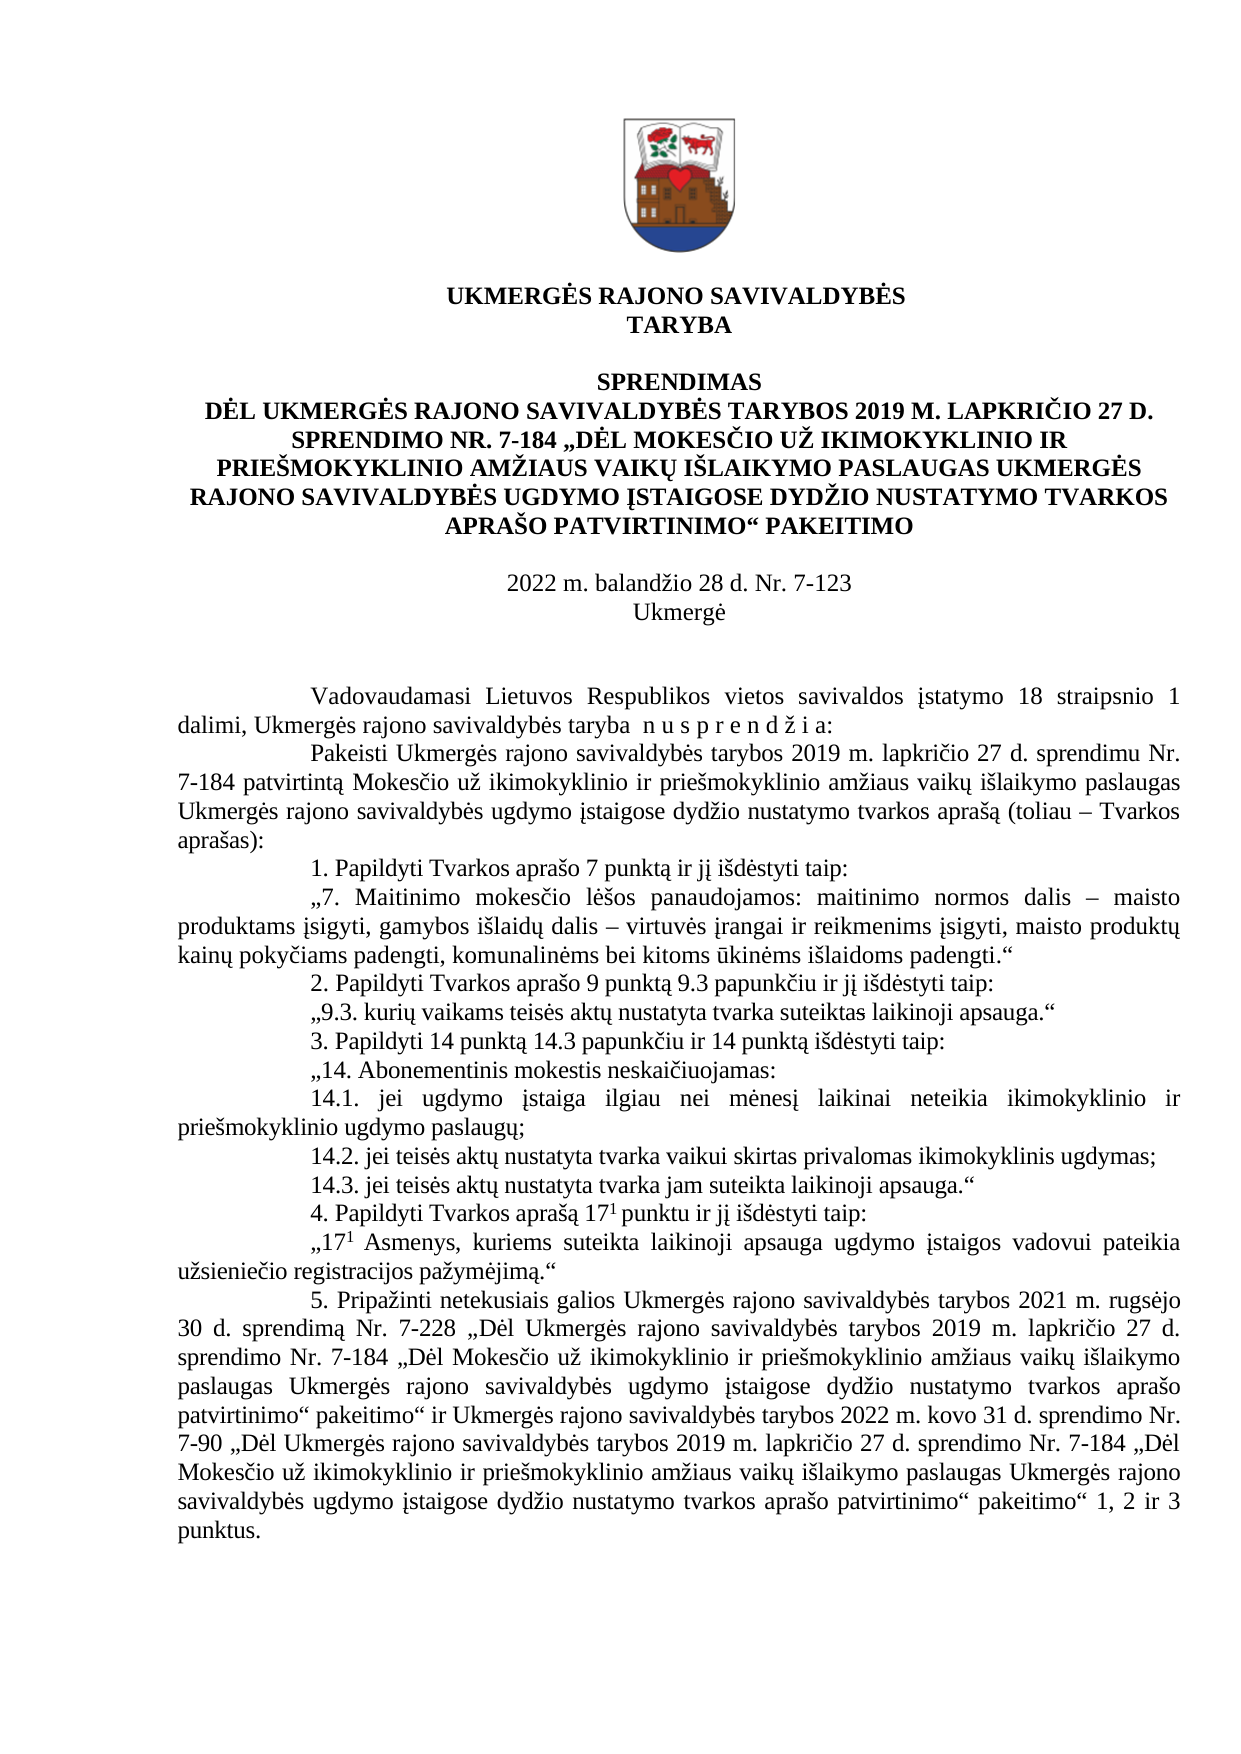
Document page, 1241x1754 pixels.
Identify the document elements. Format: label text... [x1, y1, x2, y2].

text UKMERGĖS RAJONO SAVIVALDYBĖS [177, 281, 1181, 310]
text Ukmergė [177, 597, 1181, 626]
text 3. Papildyti 14 punktą 14.3 papunkčiu ir 14 punktą išdėstyti taip: [177, 1026, 1181, 1055]
text Vadovaudamasi Lietuvos Respublikos vietos savivaldos įstatymo 18 straipsnio 1 dalimi, Ukmergės rajono savivaldybės taryba n u s p r e n d ž i a: [177, 681, 1181, 738]
text TARYBA [177, 310, 1181, 338]
text 1. Papildyti Tvarkos aprašo 7 punktą ir jį išdėstyti taip: [177, 853, 1181, 882]
text Pakeisti Ukmergės rajono savivaldybės tarybos 2019 m. lapkričio 27 d. sprendimu Nr. 7-184 patvirtintą Mokesčio už ikimokyklinio ir priešmokyklinio amžiaus vaikų išlaikymo paslaugas Ukmergės rajono savivaldybės ugdymo įstaigose dydžio nustatymo tvarkos aprašą (toliau – Tvarkos aprašas): [177, 738, 1181, 853]
text 14.2. jei teisės aktų nustatyta tvarka vaikui skirtas privalomas ikimokyklinis ugdymas; [177, 1141, 1181, 1170]
text 2022 m. balandžio 28 d. Nr. 7-123 [177, 568, 1181, 597]
text 14.3. jei teisės aktų nustatyta tvarka jam suteikta laikinoji apsauga.“ [177, 1170, 1181, 1198]
text 14.1. jei ugdymo įstaiga ilgiau nei mėnesį laikinai neteikia ikimokyklinio ir priešmokyklinio ugdymo paslaugų; [177, 1083, 1181, 1141]
text 4. Papildyti Tvarkos aprašą 171 punktu ir jį išdėstyti taip: [177, 1198, 1181, 1227]
text „171 Asmenys, kuriems suteikta laikinoji apsauga ugdymo įstaigos vadovui pateikia užsieniečio registracijos pažymėjimą.“ [177, 1227, 1181, 1285]
text „7. Maitinimo mokesčio lėšos panaudojamos: maitinimo normos dalis – maisto produktams įsigyti, gamybos išlaidų dalis – virtuvės įrangai ir reikmenims įsigyti, maisto produktų kainų pokyčiams padengti, komunalinėms bei kitoms ūkinėms išlaidoms padengti.“ [177, 882, 1181, 968]
text 5. Pripažinti netekusiais galios Ukmergės rajono savivaldybės tarybos 2021 m. rugsėjo 30 d. sprendimą Nr. 7-228 „Dėl Ukmergės rajono savivaldybės tarybos 2019 m. lapkričio 27 d. sprendimo Nr. 7-184 „Dėl Mokesčio už ikimokyklinio ir priešmokyklinio amžiaus vaikų išlaikymo paslaugas Ukmergės rajono savivaldybės ugdymo įstaigose dydžio nustatymo tvarkos aprašo patvirtinimo“ pakeitimo“ ir Ukmergės rajono savivaldybės tarybos 2022 m. kovo 31 d. sprendimo Nr. 7-90 „Dėl Ukmergės rajono savivaldybės tarybos 2019 m. lapkričio 27 d. sprendimo Nr. 7-184 „Dėl Mokesčio už ikimokyklinio ir priešmokyklinio amžiaus vaikų išlaikymo paslaugas Ukmergės rajono savivaldybės ugdymo įstaigose dydžio nustatymo tvarkos aprašo patvirtinimo“ pakeitimo“ 1, 2 ir 3 punktus. [177, 1285, 1181, 1543]
text „9.3. kurių vaikams teisės aktų nustatyta tvarka suteiktas laikinoji apsauga.“ [177, 997, 1181, 1026]
text 2. Papildyti Tvarkos aprašo 9 punktą 9.3 papunkčiu ir jį išdėstyti taip: [177, 968, 1181, 997]
text „14. Abonementinis mokestis neskaičiuojamas: [177, 1055, 1181, 1083]
text DĖL Ukmergės rajono savivaldybės tarybos 2019 m. lapkričio 27 d. sprendimo nr. 7-184 „DĖL MOKESČIO UŽ IKIMOKYKLINIO IR PRIEŠMOKYKLINIO AMŽIAUS VAIKŲ IŠLAIKYMO PASLAUGAS UKMERGĖS RAJONO SAVIVALDYBĖS UGDYMO ĮSTAIGOSE DYDŽIO NUSTATYMO TVARKOS APRAŠO PATVIRTINIMO“ Pakeitimo [177, 396, 1181, 540]
text SPRENDIMAS [177, 367, 1181, 396]
